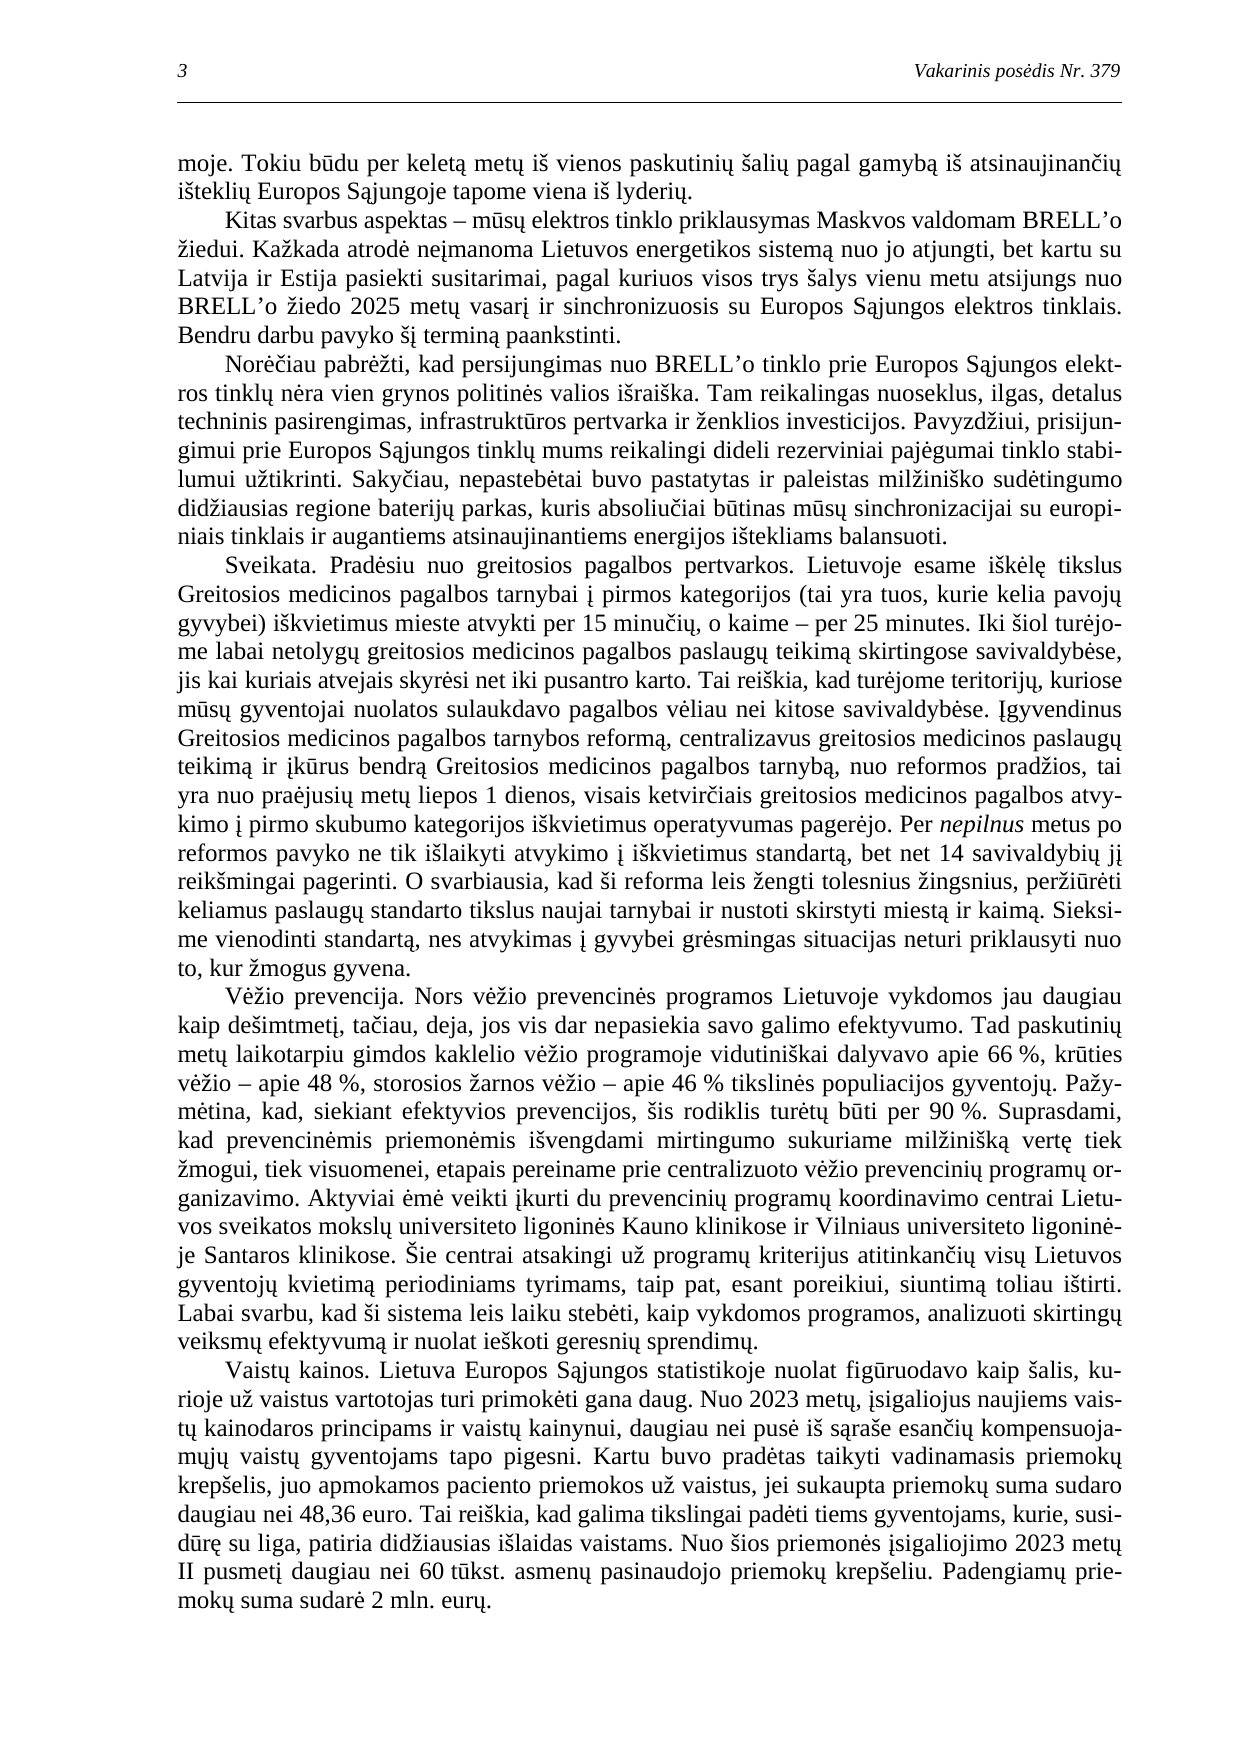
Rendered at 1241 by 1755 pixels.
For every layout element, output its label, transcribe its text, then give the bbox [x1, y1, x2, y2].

text Vė­žio pre­ven­ci­ja. Nors vė­žio pre­ven­ci­nės pro­gra­mos Lie­tu­vo­je vyk­do­mos jau dau­giau kaip de­šimt­me­tį, ta­čiau, de­ja, jos vis dar ne­pa­sie­kia sa­vo ga­li­mo efek­ty­vu­mo. Tad pas­ku­ti­nių me­tų lai­ko­tar­piu gim­dos kak­le­lio vė­žio pro­gra­mo­je vi­du­ti­niš­kai da­ly­va­vo apie 66 %, krū­ties vė­žio – apie 48 %, sto­ro­sios žar­nos vė­žio – apie 46 % tiks­li­nės po­pu­lia­ci­jos gy­ven­to­jų. Pa­žy­mė­ti­na, kad, sie­kiant efek­ty­vios pre­ven­ci­jos, šis ro­dik­lis tu­rė­tų bū­ti per 90 %. Su­pras­da­mi, kad pre­ven­ci­nė­mis prie­mo­nė­mis iš­veng­da­mi mir­tin­gu­mo su­ku­ria­me mil­ži­niš­ką ver­tę tiek žmo­gui, tiek vi­suo­me­nei, eta­pais per­ei­na­me prie cen­tra­li­zuo­to vė­žio pre­ven­ci­nių pro­gra­mų or­ga­ni­za­vi­mo. Ak­ty­viai ėmė veik­ti įkur­ti du pre­ven­ci­nių pro­gra­mų ko­or­di­na­vi­mo cen­trai Lie­tu­vos svei­ka­tos moks­lų uni­ver­si­te­to li­go­ni­nės Kau­no kli­ni­ko­se ir Vil­niaus uni­ver­si­te­to li­go­ni­nė­je San­ta­ros kli­ni­ko­se. Šie cen­trai at­sa­kin­gi už pro­gra­mų kri­te­ri­jus ati­tin­kan­čių vi­sų Lie­tu­vos gy­ven­to­jų kvie­ti­mą pe­ri­odi­niams ty­ri­mams, taip pat, esant po­rei­kiui, siun­ti­mą to­liau iš­tir­ti. La­bai svar­bu, kad ši sis­te­ma leis lai­ku ste­bė­ti, kaip vyk­do­mos pro­gra­mos, ana­li­zuo­ti skir­tin­gų veiks­mų efek­ty­vu­mą ir nuo­lat ieš­ko­ti ge­res­nių spren­di­mų. [177, 981, 1122, 1355]
text Vais­tų kai­nos. Lie­tu­va Eu­ro­pos Są­jun­gos sta­tis­ti­ko­je nuo­lat fi­gū­ruo­da­vo kaip ša­lis, ku­rio­je už vais­tus var­to­to­jas tu­ri pri­mo­kė­ti ga­na daug. Nuo 2023 me­tų, įsi­ga­lio­jus nau­jiems vais­tų kai­no­da­ros prin­ci­pams ir vais­tų kai­ny­nui, dau­giau nei pu­sė iš są­ra­še esan­čių kom­pen­suo­ja­mų­jų vais­tų gy­ven­to­jams ta­po pi­ges­ni. Kar­tu bu­vo pra­dė­tas tai­ky­ti va­di­na­ma­sis prie­mo­kų krep­še­lis, juo ap­mo­ka­mos pa­cien­to prie­mo­kos už vais­tus, jei su­kaup­ta prie­mo­kų su­ma su­da­ro dau­giau nei 48,36 eu­ro. Tai reiš­kia, kad ga­li­ma tiks­lin­gai pa­dė­ti tiems gy­ven­to­jams, ku­rie, su­si­dū­rę su li­ga, pa­ti­ria di­džiau­sias iš­lai­das vais­tams. Nuo šios prie­mo­nės įsi­ga­lio­ji­mo 2023 me­tų II pus­me­tį dau­giau nei 60 tūkst. as­me­nų pa­si­nau­do­jo prie­mo­kų krep­še­liu. Pa­den­gia­mų prie­mo­kų su­ma su­da­rė 2 mln. eu­rų. [177, 1355, 1122, 1614]
text No­rė­čiau pa­brėž­ti, kad per­si­jun­gi­mas nuo BRELL’o tin­klo prie Eu­ro­pos Są­jun­gos elek­t­ros tin­klų nė­ra vien gry­nos po­li­ti­nės va­lios iš­raiš­ka. Tam rei­ka­lin­gas nuo­sek­lus, il­gas, de­ta­lus te­ch­ni­nis pa­si­ren­gi­mas, in­fra­struk­tū­ros per­tvar­ka ir žen­klios in­ves­ti­ci­jos. Pa­vyz­džiui, pri­si­jun­gi­mui prie Eu­ro­pos Są­jun­gos tin­klų mums rei­ka­lin­gi di­de­li re­zer­vi­niai pa­jė­gu­mai tin­klo sta­bi­lumui už­tik­rin­ti. Sa­ky­čiau, ne­pa­ste­bė­tai bu­vo pa­sta­ty­tas ir pa­leis­tas mil­ži­niš­ko su­dė­tin­gu­mo di­džiau­sias re­gio­ne ba­te­ri­jų par­kas, ku­ris ab­so­liu­čiai bū­ti­nas mū­sų sin­chro­ni­za­ci­jai su eu­ro­pi­niais tin­klais ir au­gan­tiems at­si­nau­ji­nan­tiems ener­gi­jos iš­tek­liams ba­lan­suo­ti. [177, 349, 1122, 550]
text Ki­tas svar­bus as­pek­tas – mū­sų elek­tros tin­klo pri­klau­sy­mas Mask­vos val­do­mam BRELL’o žie­dui. Kaž­ka­da at­ro­dė ne­įma­no­ma Lie­tu­vos ener­ge­ti­kos sis­te­mą nuo jo at­jung­ti, bet kar­tu su Lat­vi­ja ir Es­ti­ja pa­siek­ti su­si­ta­ri­mai, pa­gal ku­riuos vi­sos trys ša­lys vie­nu me­tu at­si­jungs nuo BRELL’o žie­do 2025 me­tų va­sa­rį ir sin­chro­ni­zuo­sis su Eu­ro­pos Są­jun­gos elek­tros tin­klais. Ben­dru dar­bu pa­vy­ko šį ter­mi­ną pa­anks­tin­ti. [177, 205, 1122, 349]
text Svei­ka­ta. Pra­dė­siu nuo grei­to­sios pa­gal­bos per­tvar­kos. Lie­tu­vo­je esa­me iš­kė­lę tiks­lus Grei­to­sios me­di­ci­nos pa­gal­bos tar­ny­bai į pir­mos ka­te­go­ri­jos (tai yra tuos, ku­rie ke­lia pa­vo­jų gy­vy­bei) iš­kvie­ti­mus mies­te at­vyk­ti per 15 mi­nu­čių, o kai­me – per 25 mi­nu­tes. Iki šiol tu­rė­jo­me la­bai ne­to­ly­gų grei­to­sios me­di­ci­nos pa­gal­bos pa­slau­gų tei­ki­mą skir­tin­go­se sa­vi­val­dy­bė­se, jis kai ku­riais at­ve­jais sky­rė­si net iki pus­an­tro kar­to. Tai reiš­kia, kad tu­rė­jo­me te­ri­to­ri­jų, ku­rio­se mū­sų gy­ven­to­jai nuo­la­tos su­lauk­da­vo pa­gal­bos vė­liau nei ki­to­se sa­vi­val­dy­bė­se. Įgy­ven­di­nus Grei­to­sios me­di­ci­nos pa­gal­bos tar­ny­bos re­for­mą, cen­tra­li­za­vus grei­to­sios me­di­ci­nos pa­slau­gų tei­ki­mą ir įkū­rus ben­drą Grei­to­sios me­di­ci­nos pa­gal­bos tar­ny­bą, nuo re­for­mos pra­džios, tai yra nuo pra­ėju­sių me­tų lie­pos 1 die­nos, vi­sais ket­vir­čiais grei­to­sios me­di­ci­nos pa­gal­bos at­vy­ki­mo į pir­mo sku­bu­mo ka­te­go­ri­jos iš­kvie­ti­mus ope­ra­ty­vu­mas pa­ge­rė­jo. Per ne­pil­nus me­tus po re­for­mos pa­vy­ko ne tik iš­lai­ky­ti at­vy­ki­mo į iš­kvie­ti­mus stan­dar­tą, bet net 14 sa­vi­val­dy­bių jį reikš­min­gai pa­ge­rin­ti. O svar­biau­sia, kad ši re­for­ma leis ženg­ti to­les­nius žings­nius, per­žiū­rė­ti ke­lia­mus pa­slau­gų stan­dar­to tiks­lus nau­jai tar­ny­bai ir nu­sto­ti skirs­ty­ti mies­tą ir kai­mą. Siek­si­me vie­no­din­ti stan­dar­tą, nes at­vy­ki­mas į gy­vy­bei grės­min­gas si­tu­a­ci­jas ne­tu­ri pri­klau­sy­ti nuo to, kur žmo­gus gy­ve­na. [177, 550, 1122, 981]
text mo­je. To­kiu bū­du per ke­le­tą me­tų iš vie­nos pas­ku­ti­nių ša­lių pa­gal ga­my­bą iš at­si­nau­ji­nan­čių iš­tek­lių Eu­ro­pos Są­jun­go­je ta­po­me vie­na iš ly­de­rių. [177, 148, 1122, 205]
